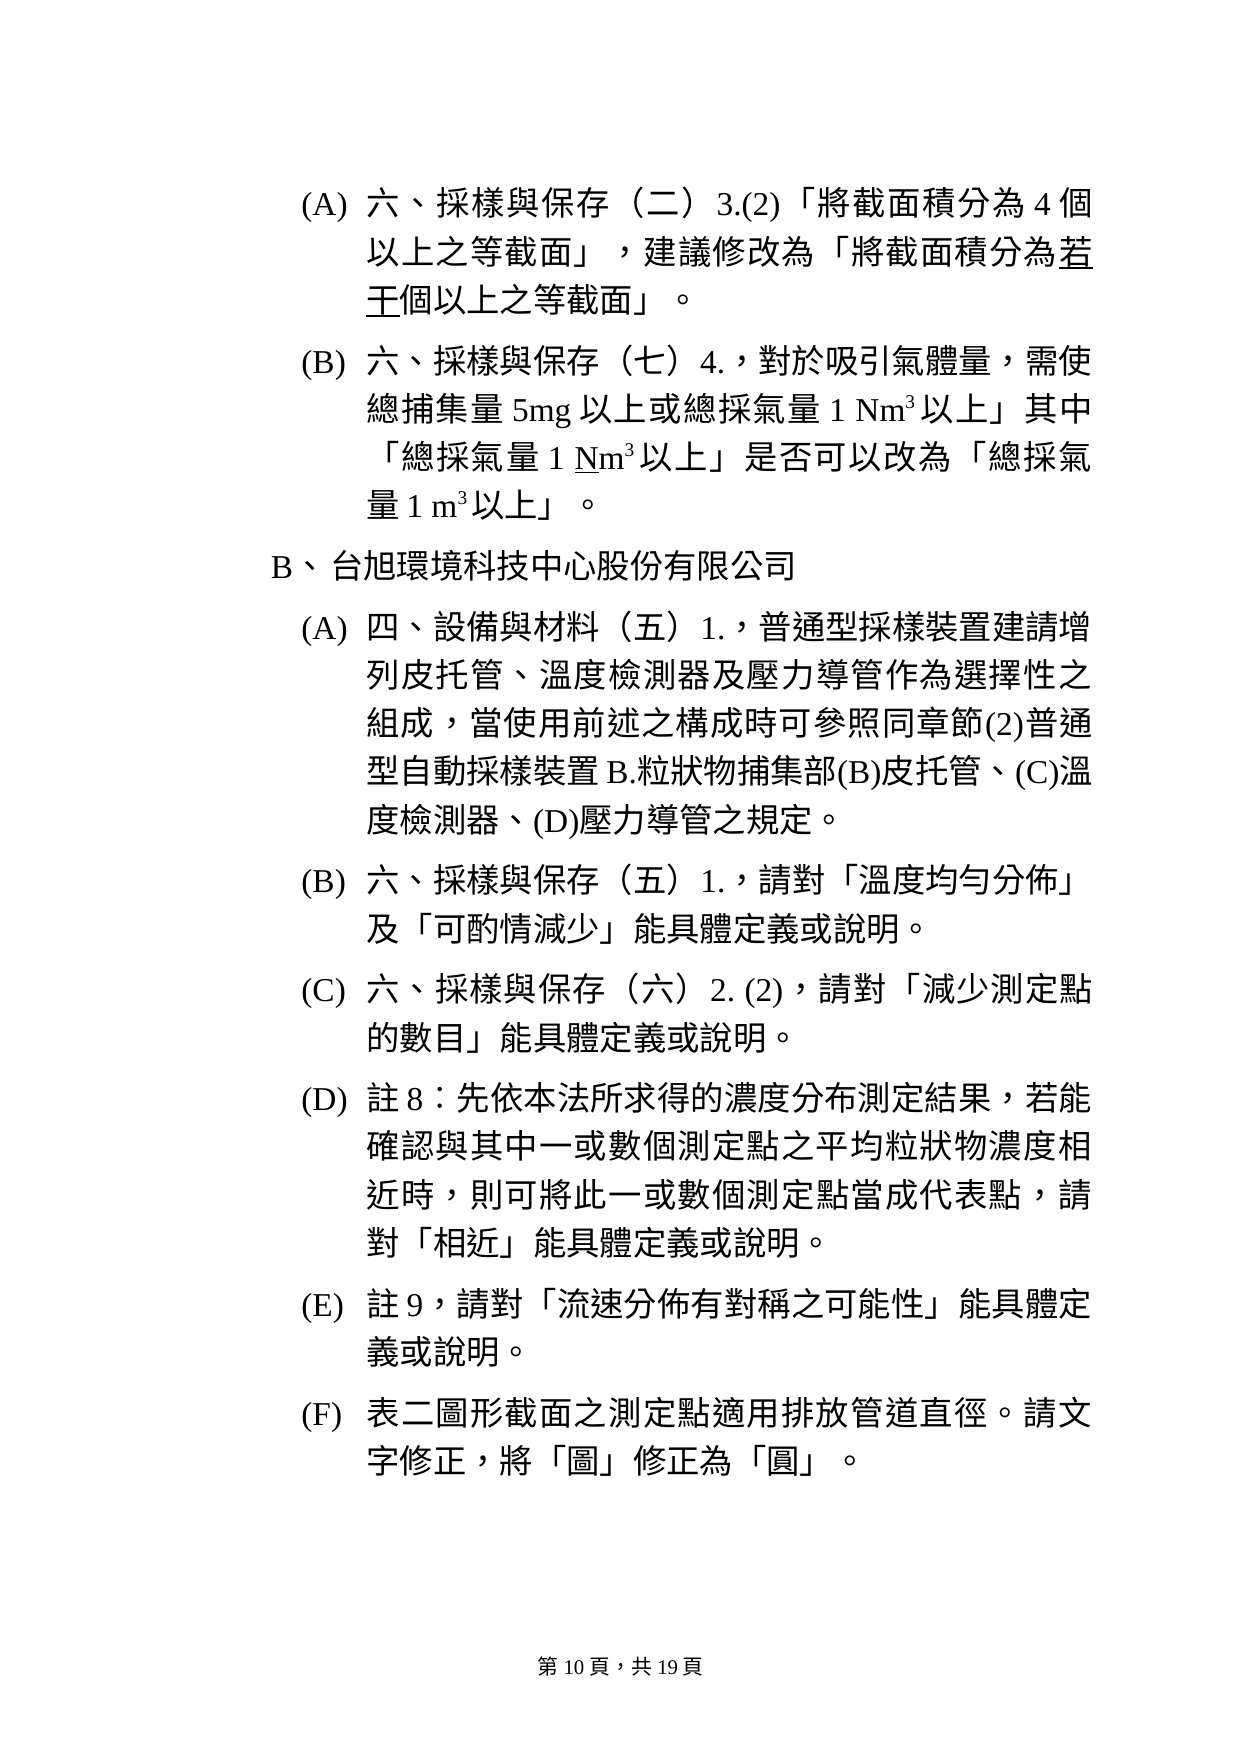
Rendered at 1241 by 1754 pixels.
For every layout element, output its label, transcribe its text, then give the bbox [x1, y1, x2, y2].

list 表二圖形截面之測定點適用排放管道直徑。請文字修正，將「圖」修正為「圓」。 [301, 1386, 1092, 1483]
list 六、採樣與保存（二）3.(2)「將截面積分為4個以上之等截面」，建議修改為「將截面積分為若干個以上之等截面」。 [301, 177, 1092, 322]
list 註8︰先依本法所求得的濃度分布測定結果，若能確認與其中一或數個測定點之平均粒狀物濃度相近時，則可將此一或數個測定點當成代表點，請對「相近」能具體定義或說明。 [301, 1072, 1092, 1265]
list 六、採樣與保存（六）2. (2)，請對「減少測定點的數目」能具體定義或說明。 [301, 963, 1092, 1059]
list 台旭環境科技中心股份有限公司 [271, 540, 1092, 588]
list 六、採樣與保存（七）4.，對於吸引氣體量，需使總捕集量5mg以上或總採氣量1 Nm3以上」其中「總採氣量1 Nm3以上」是否可以改為「總採氣量1 m3以上」。 [301, 334, 1092, 527]
list 註9，請對「流速分佈有對稱之可能性」能具體定義或說明。 [301, 1277, 1092, 1374]
list 六、採樣與保存（五）1.，請對「溫度均勻分佈」及「可酌情減少」能具體定義或說明。 [301, 854, 1092, 951]
list 四、設備與材料（五）1.，普通型採樣裝置建請增列皮托管、溫度檢測器及壓力導管作為選擇性之組成，當使用前述之構成時可參照同章節(2)普通型自動採樣裝置B.粒狀物捕集部(B)皮托管、(C)溫度檢測器、(D)壓力導管之規定。 [301, 601, 1092, 842]
